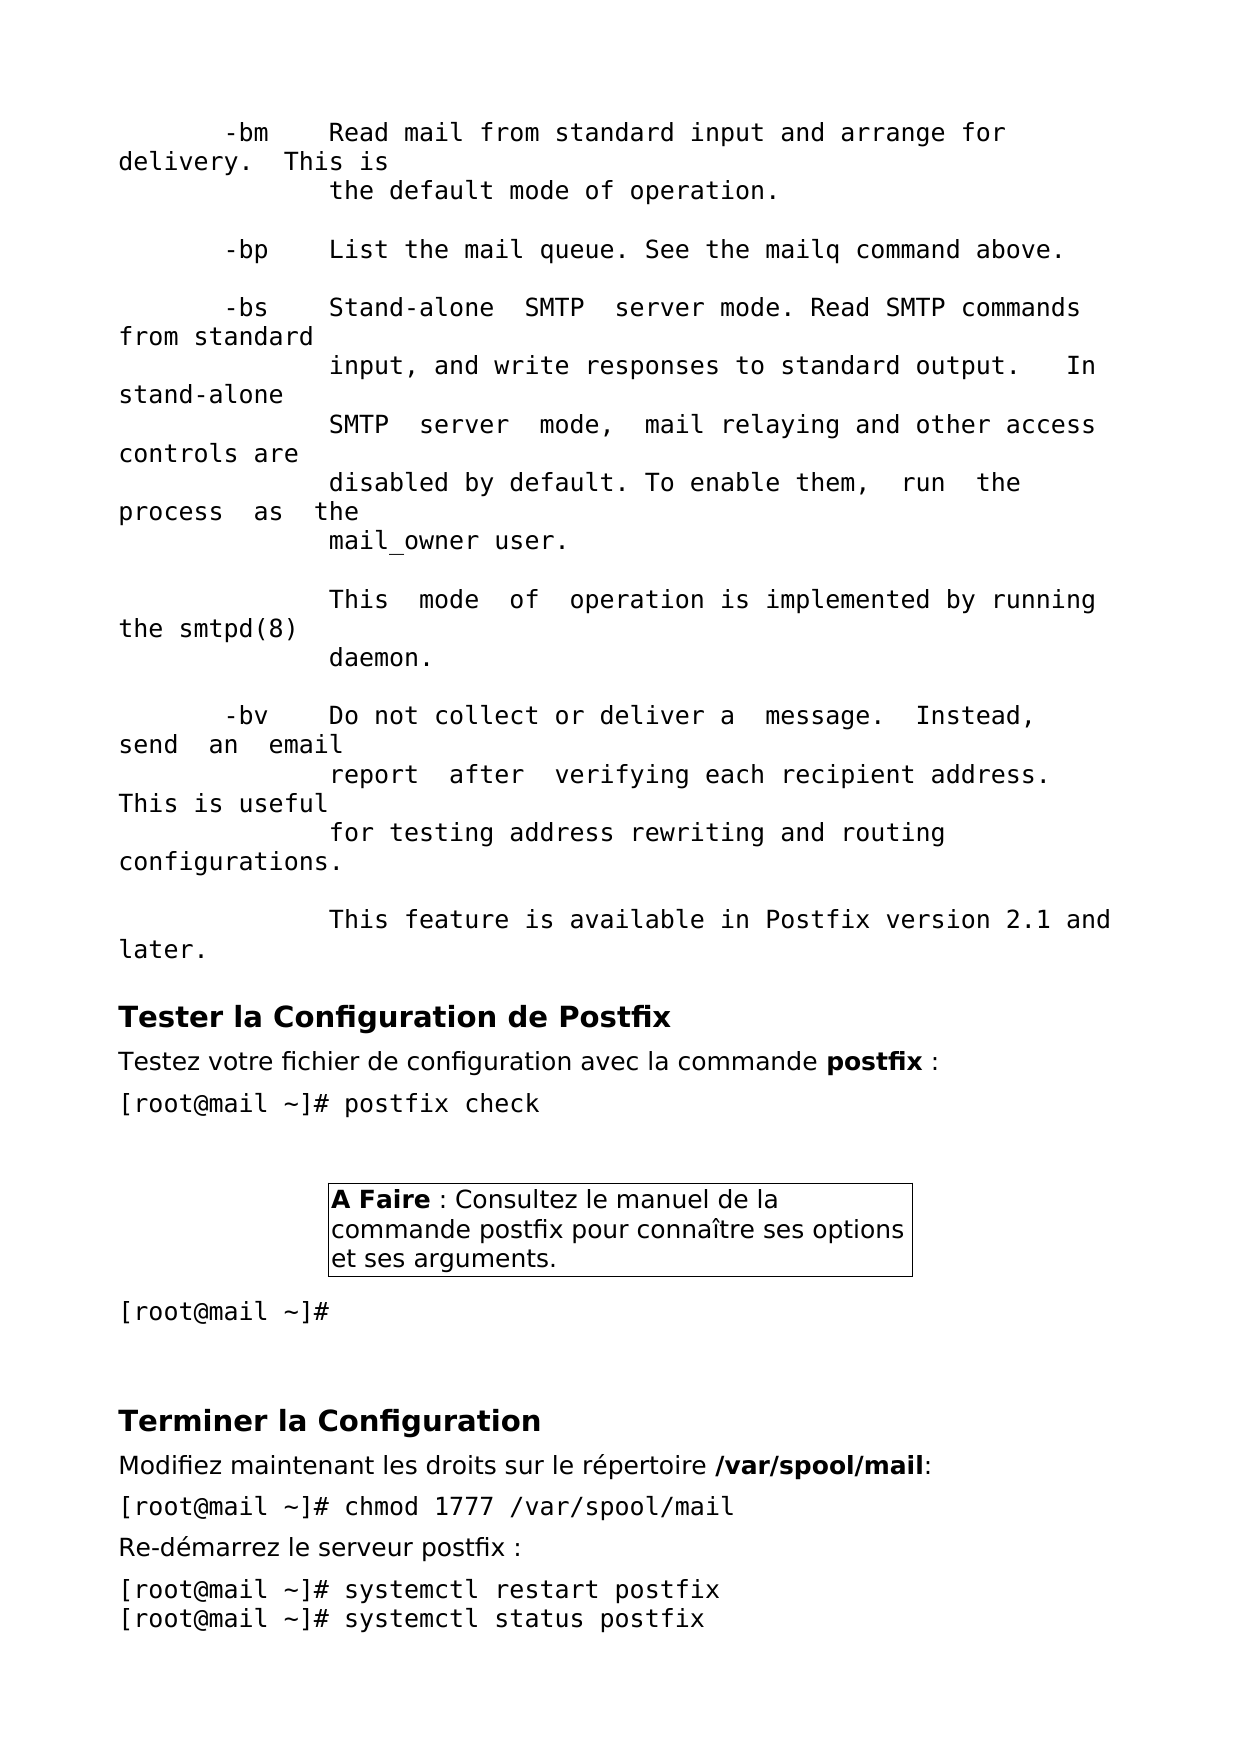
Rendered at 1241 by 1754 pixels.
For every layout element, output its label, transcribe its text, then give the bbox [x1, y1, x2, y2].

text Testez votre fichier de configuration avec la commande postfix : [118, 1047, 1122, 1076]
text [root@mail ~]# postfix check [root@mail ~]# [118, 1089, 1122, 1326]
subtitle Tester la Configuration de Postfix [118, 1001, 1122, 1035]
subtitle Terminer la Configuration [118, 1404, 1122, 1438]
text -bm Read mail from standard input and arrange for delivery. This is the default mode of operation. -bp List the mail queue. See the mailq command above. -bs Stand-alone SMTP server mode. Read SMTP commands from standard input, and write responses to standard output. In stand-alone SMTP server mode, mail relaying and other access controls are disabled by default. To enable them, run the process as the mail_owner user. This mode of operation is implemented by running the smtpd(8) daemon. -bv Do not collect or deliver a message. Instead, send an email report after verifying each recipient address. This is useful for testing address rewriting and routing configurations. This feature is available in Postfix version 2.1 and later. [118, 118, 1122, 964]
table_header A Faire : Consultez le manuel de la commande postfix pour connaître ses options et ses arguments. [329, 1184, 912, 1276]
text Re-démarrez le serveur postfix : [118, 1533, 1122, 1563]
text [root@mail ~]# systemctl restart postfix [root@mail ~]# systemctl status postfix [118, 1575, 1122, 1633]
text [root@mail ~]# chmod 1777 /var/spool/mail [118, 1493, 1122, 1522]
text Modifiez maintenant les droits sur le répertoire /var/spool/mail: [118, 1451, 1122, 1480]
